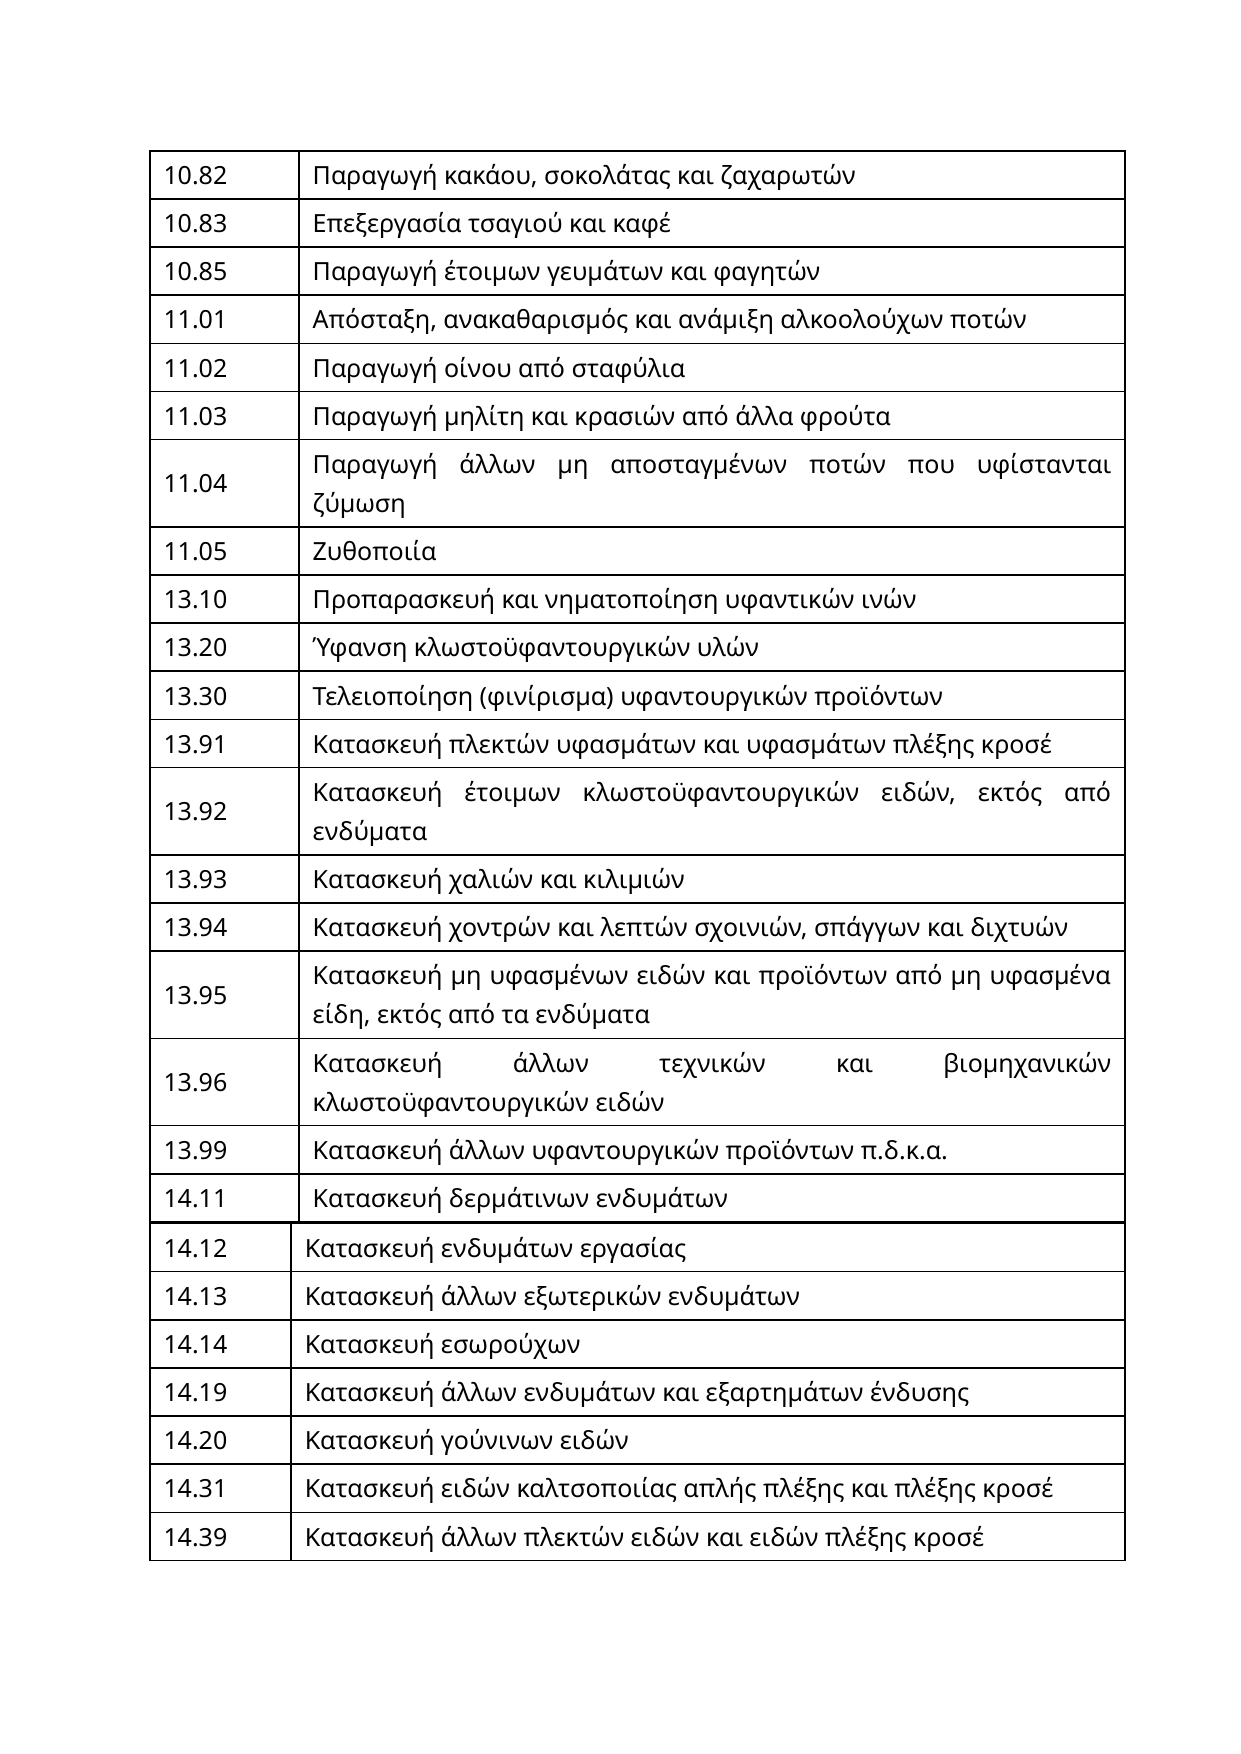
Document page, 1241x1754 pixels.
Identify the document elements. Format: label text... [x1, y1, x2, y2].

table_cell Κατασκευή χαλιών και κιλιμιών [300, 856, 1124, 902]
table_cell Παραγωγή οίνου από σταφύλια [300, 344, 1124, 391]
table_cell 11.02 [151, 344, 298, 391]
table_cell Ζυθοποιία [300, 528, 1124, 574]
table_cell 14.31 [151, 1465, 290, 1511]
table_cell 14.14 [151, 1321, 290, 1367]
table_cell Επεξεργασία τσαγιού και καφέ [300, 200, 1124, 246]
table_cell Παραγωγή έτοιμων γευμάτων και φαγητών [300, 248, 1124, 294]
table_header Κατασκευή ενδυμάτων εργασίας [292, 1224, 1124, 1271]
table_cell Προπαρασκευή και νηματοποίηση υφαντικών ινών [300, 576, 1124, 622]
table_cell Κατασκευή άλλων ενδυμάτων και εξαρτημάτων ένδυσης [292, 1369, 1124, 1415]
table_cell Κατασκευή μη υφασμένων ειδών και προϊόντων από μη υφασμένα είδη, εκτός από τα ενδύματα [300, 952, 1124, 1037]
table_cell 13.10 [151, 576, 298, 622]
table_cell 13.92 [151, 768, 298, 854]
table_header 14.12 [151, 1224, 290, 1271]
table_cell Κατασκευή άλλων πλεκτών ειδών και ειδών πλέξης κροσέ [292, 1513, 1124, 1559]
table_cell Απόσταξη, ανακαθαρισμός και ανάμιξη αλκοολούχων ποτών [300, 296, 1124, 342]
table_cell Κατασκευή πλεκτών υφασμάτων και υφασμάτων πλέξης κροσέ [300, 720, 1124, 767]
table_cell 11.01 [151, 296, 298, 342]
table_cell Κατασκευή έτοιμων κλωστοϋφαντουργικών ειδών, εκτός από ενδύματα [300, 768, 1124, 854]
table_cell Κατασκευή άλλων υφαντουργικών προϊόντων π.δ.κ.α. [300, 1126, 1124, 1173]
table_cell 14.20 [151, 1417, 290, 1463]
table_cell Κατασκευή άλλων εξωτερικών ενδυμάτων [292, 1272, 1124, 1319]
table_cell 13.30 [151, 672, 298, 718]
table_cell Παραγωγή άλλων μη αποσταγμένων ποτών που υφίστανται ζύμωση [300, 440, 1124, 526]
table_cell 11.03 [151, 392, 298, 439]
table_cell Κατασκευή γούνινων ειδών [292, 1417, 1124, 1463]
table_cell Κατασκευή χοντρών και λεπτών σχοινιών, σπάγγων και διχτυών [300, 904, 1124, 950]
table_cell 10.83 [151, 200, 298, 246]
table_cell 14.13 [151, 1272, 290, 1319]
table_cell Ύφανση κλωστοϋφαντουργικών υλών [300, 624, 1124, 670]
table_cell 14.39 [151, 1513, 290, 1559]
table_cell 13.91 [151, 720, 298, 767]
table_cell Παραγωγή μηλίτη και κρασιών από άλλα φρούτα [300, 392, 1124, 439]
table_cell Παραγωγή κακάου, σοκολάτας και ζαχαρωτών [300, 152, 1124, 198]
table_cell 13.20 [151, 624, 298, 670]
table_cell 13.99 [151, 1126, 298, 1173]
table_cell Κατασκευή εσωρούχων [292, 1321, 1124, 1367]
table_cell Κατασκευή άλλων τεχνικών και βιομηχανικών κλωστοϋφαντουργικών ειδών [300, 1039, 1124, 1125]
table_cell 13.94 [151, 904, 298, 950]
table_cell 11.04 [151, 440, 298, 526]
table_cell 13.96 [151, 1039, 298, 1125]
table_cell 13.95 [151, 952, 298, 1037]
table_cell 11.05 [151, 528, 298, 574]
table_cell 13.93 [151, 856, 298, 902]
table_cell 14.19 [151, 1369, 290, 1415]
table_cell Τελειοποίηση (φινίρισμα) υφαντουργικών προϊόντων [300, 672, 1124, 718]
table_cell 10.85 [151, 248, 298, 294]
table_cell 10.82 [151, 152, 298, 198]
table_cell 14.11 [151, 1175, 298, 1221]
table_cell Κατασκευή δερμάτινων ενδυμάτων [300, 1175, 1124, 1221]
table_cell Κατασκευή ειδών καλτσοποιίας απλής πλέξης και πλέξης κροσέ [292, 1465, 1124, 1511]
